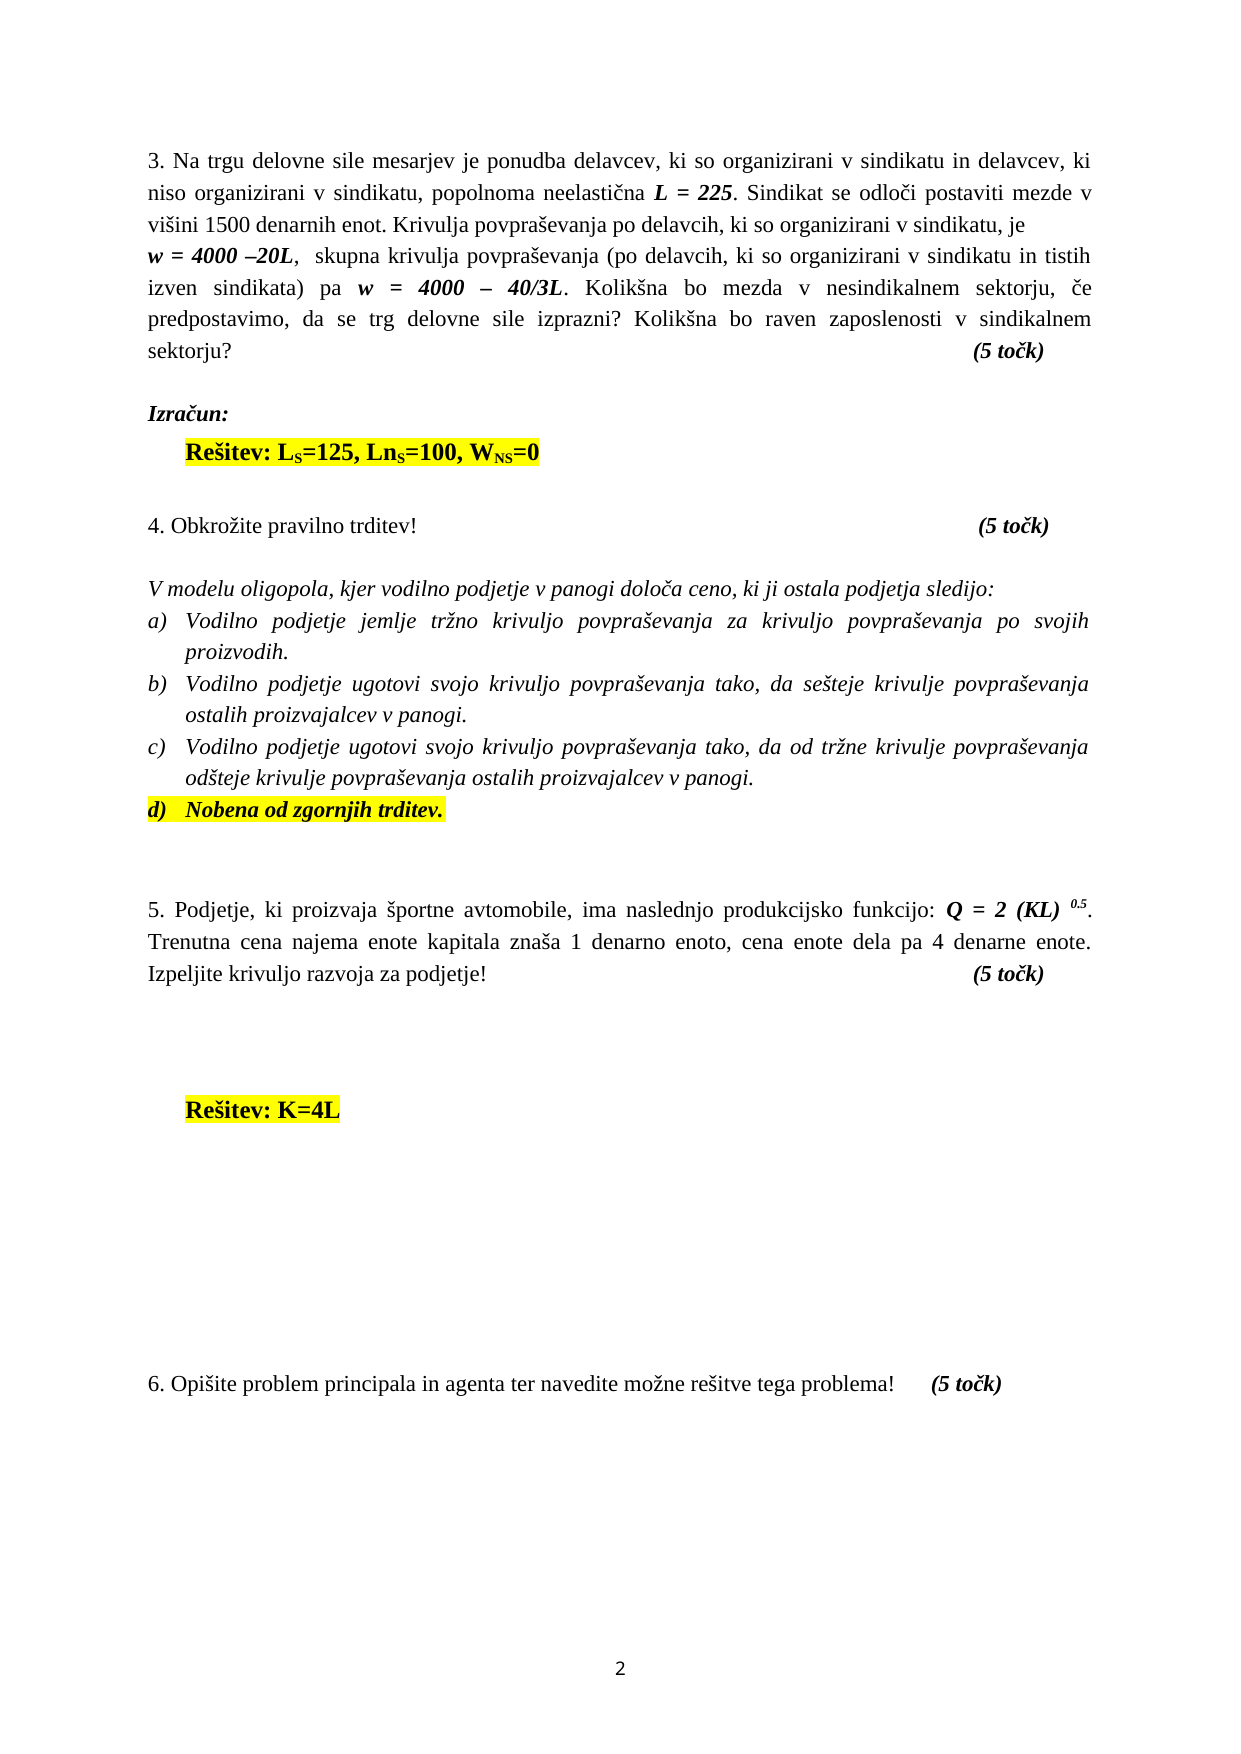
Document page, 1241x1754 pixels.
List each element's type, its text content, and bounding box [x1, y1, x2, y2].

list Nobena od zgornjih trditev. [148, 796, 1093, 822]
text 3. Na trgu delovne sile mesarjev je ponudba delavcev, ki so organizirani v sindikatu in delavcev, ki niso organizirani v sindikatu, popolnoma neelastična L = 225. Sindikat se odloči postaviti mezde v višini 1500 denarnih enot. Krivulja povpraševanja po delavcih, ki so organizirani v sindikatu, je [148, 148, 1093, 237]
text Rešitev: LS=125, LnS=100, WNS=0 [185, 437, 1093, 466]
text 5. Podjetje, ki proizvaja športne avtomobile, ima naslednjo produkcijsko funkcijo: Q = 2 (KL) 0.5. Trenutna cena najema enote kapitala znaša 1 denarno enoto, cena enote dela pa 4 denarne enote. Izpeljite krivuljo razvoja za podjetje! (5 točk) [148, 897, 1093, 986]
text 6. Opišite problem principala in agenta ter navedite možne rešitve tega problema! (5 točk) [148, 1371, 1093, 1397]
list Vodilno podjetje jemlje tržno krivuljo povpraševanja za krivuljo povpraševanja po svojih proizvodih. [148, 607, 1093, 664]
text 4. Obkrožite pravilno trditev! (5 točk) [148, 512, 1093, 538]
text V modelu oligopola, kjer vodilno podjetje v panogi določa ceno, ki ji ostala podjetja sledijo: [148, 575, 1093, 601]
text w = 4000 –20L, skupna krivulja povpraševanja (po delavcih, ki so organizirani v sindikatu in tistih izven sindikata) pa w = 4000 – 40/3L. Kolikšna bo mezda v nesindikalnem sektorju, če predpostavimo, da se trg delovne sile izprazni? Kolikšna bo raven zaposlenosti v sindikalnem sektorju? (5 točk) [148, 242, 1093, 363]
text Izračun: [148, 400, 1093, 426]
list Vodilno podjetje ugotovi svojo krivuljo povpraševanja tako, da sešteje krivulje povpraševanja ostalih proizvajalcev v panogi. [148, 670, 1093, 728]
text Rešitev: K=4L [185, 1095, 1093, 1123]
list Vodilno podjetje ugotovi svojo krivuljo povpraševanja tako, da od tržne krivulje povpraševanja odšteje krivulje povpraševanja ostalih proizvajalcev v panogi. [148, 733, 1093, 791]
